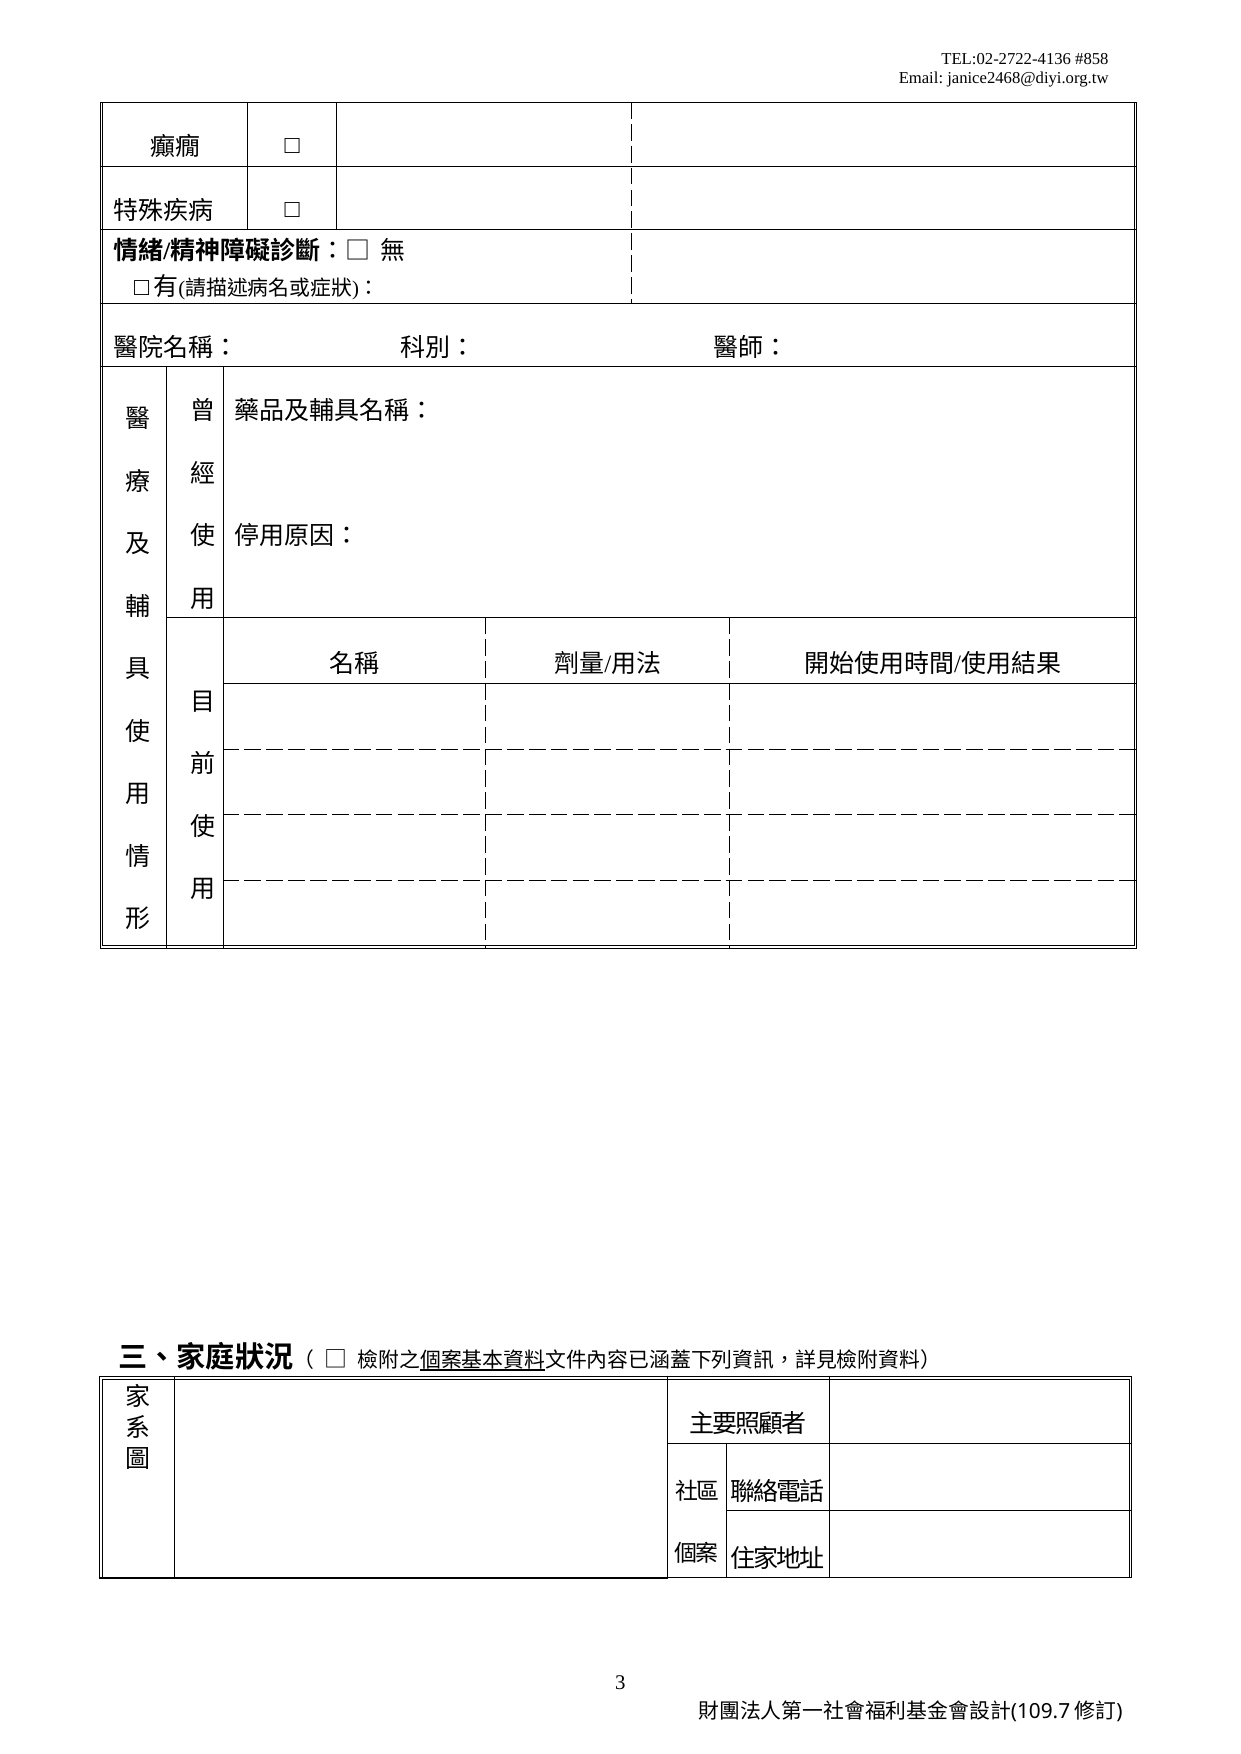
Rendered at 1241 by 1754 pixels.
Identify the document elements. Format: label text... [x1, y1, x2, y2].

table_cell [729, 749, 1134, 814]
table_cell 社區個案 [668, 1444, 726, 1577]
table_header 家系圖 [103, 1380, 174, 1577]
table_cell 目前使用 [167, 618, 223, 945]
text 三、家庭狀況（ □ 檢附之個案基本資料文件內容已涵蓋下列資訊，詳見檢附資料） [118, 1333, 1122, 1376]
table_cell 名稱 [224, 618, 486, 683]
table_cell [486, 814, 729, 880]
table_header [175, 1380, 667, 1577]
table_cell [729, 814, 1134, 880]
table_cell [224, 814, 486, 880]
table_cell 醫院名稱： 科別： 醫師： [103, 304, 1134, 366]
table_cell 醫療及輔具使用情形 [103, 367, 166, 945]
table_cell [337, 103, 631, 166]
table_cell [631, 103, 1134, 166]
table_cell [224, 749, 486, 814]
table_cell [729, 684, 1134, 748]
table_header [830, 1380, 1129, 1443]
table_cell [486, 880, 729, 945]
table_cell [337, 167, 631, 229]
table_cell 情緒/精神障礙診斷：□ 無 □ 有(請描述病名或症狀)： [103, 230, 631, 303]
table_cell [631, 167, 1134, 229]
table_cell [830, 1444, 1129, 1510]
table_cell 藥品及輔具名稱： 停用原因： [224, 367, 1134, 617]
table_cell □ [248, 167, 336, 229]
table_cell [224, 880, 486, 945]
table_cell [224, 684, 486, 748]
table_cell 癲癇 [103, 103, 247, 166]
table_cell [729, 880, 1134, 945]
table_cell [631, 230, 1134, 303]
table_cell [830, 1511, 1129, 1577]
table_cell 特殊疾病 [103, 167, 247, 229]
table_cell [486, 684, 729, 748]
table_cell 開始使用時間/使用結果 [729, 618, 1134, 683]
table_cell 住家地址 [727, 1511, 829, 1577]
table_cell 曾經使用 [167, 367, 223, 617]
table_cell □ [248, 103, 336, 166]
table_cell 劑量/用法 [486, 618, 729, 683]
table_cell [486, 749, 729, 814]
table_header 主要照顧者 [668, 1380, 829, 1443]
table_cell 聯絡電話 [727, 1444, 829, 1510]
